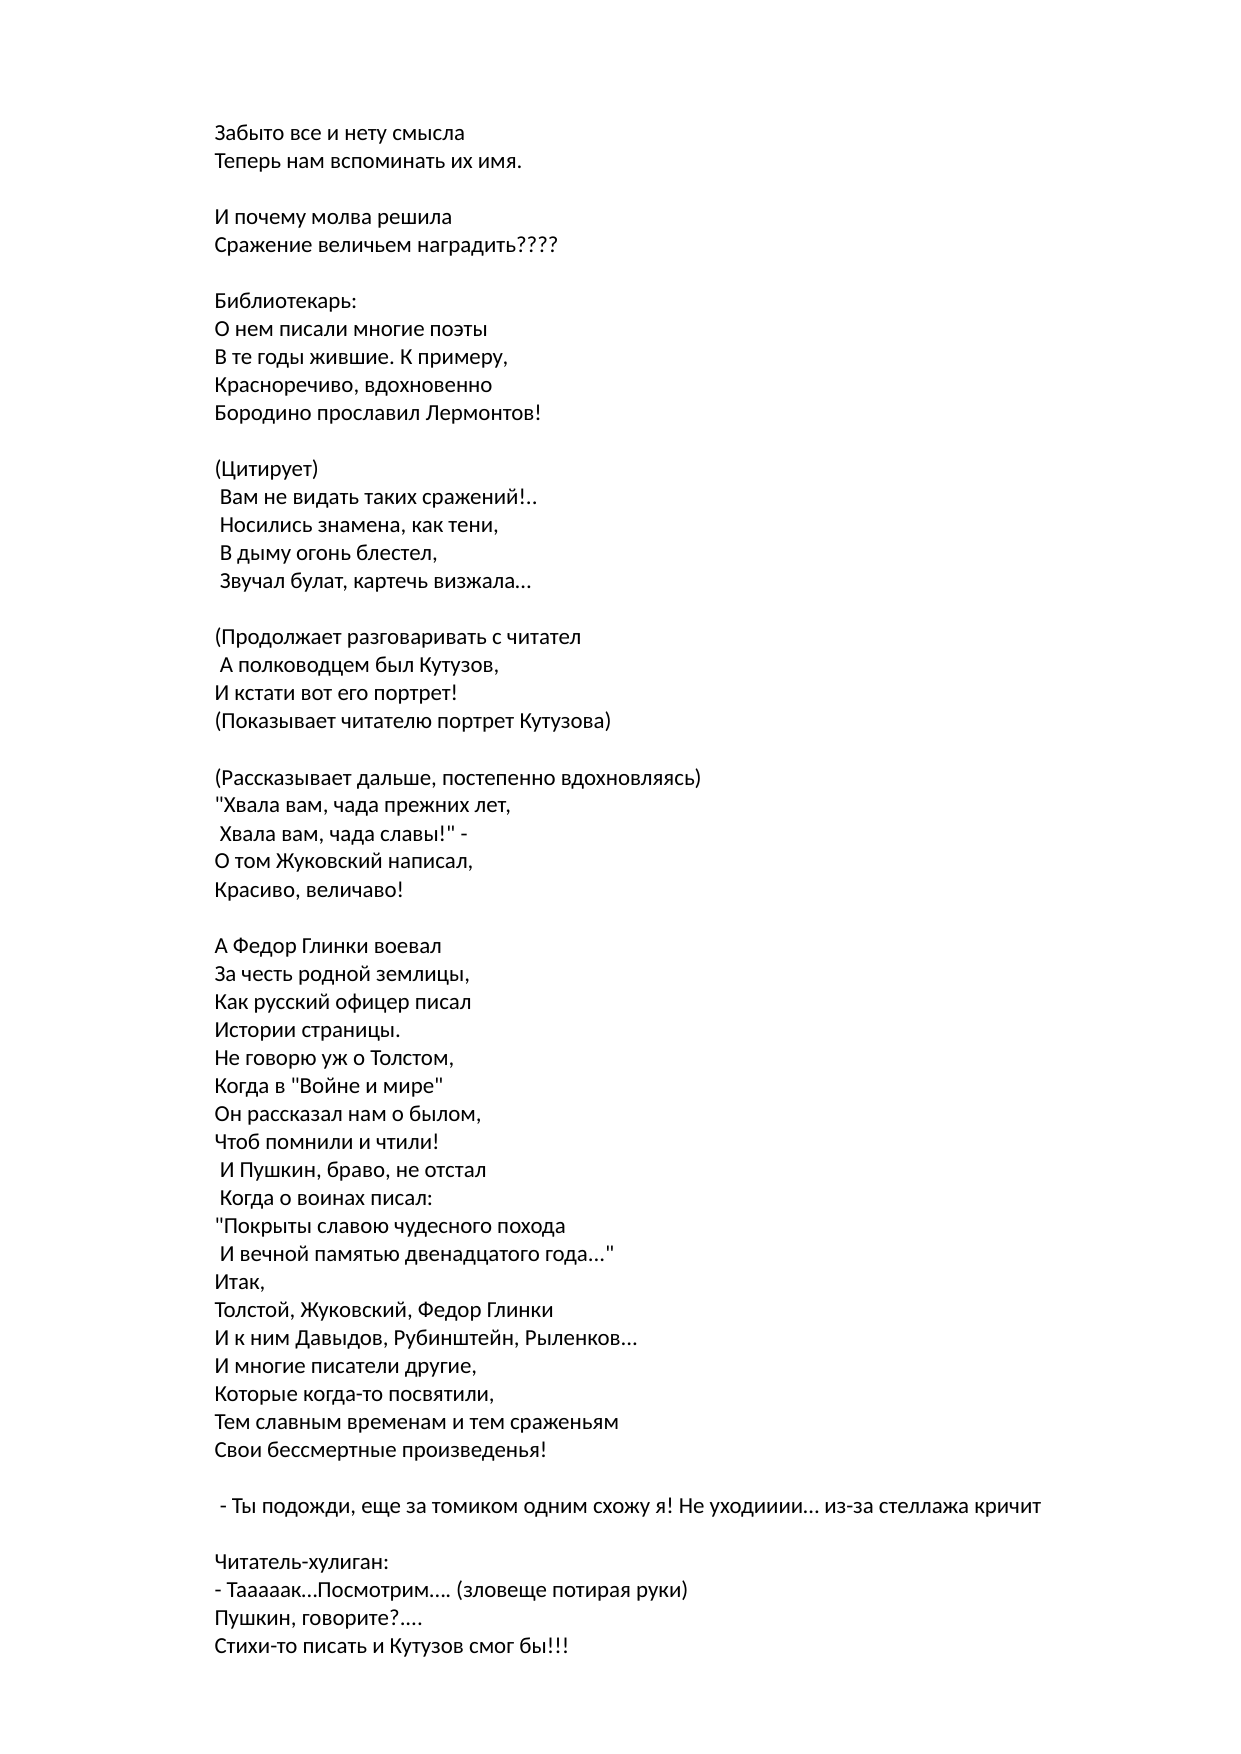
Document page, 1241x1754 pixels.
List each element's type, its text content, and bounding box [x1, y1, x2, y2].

text Стихи-то писать и Кутузов смог бы!!! [214, 1631, 1152, 1659]
text - Ты подожди, еще за томиком одним схожу я! Не уходииии… из-за стеллажа кричит [214, 1491, 1152, 1519]
text (Показывает читателю портрет Кутузова) [214, 707, 1152, 734]
text Чтоб помнили и чтили! [214, 1127, 1152, 1155]
text Библиотекарь: [214, 286, 1152, 314]
text (Рассказывает дальше, постепенно вдохновляясь) [214, 763, 1152, 791]
text Толстой, Жуковский, Федор Глинки [214, 1295, 1152, 1323]
text А полководцем был Кутузов, [214, 651, 1152, 678]
text Он рассказал нам о былом, [214, 1099, 1152, 1127]
text В те годы жившие. К примеру, [214, 342, 1152, 370]
text Когда о воинах писал: [214, 1183, 1152, 1211]
text О нем писали многие поэты [214, 314, 1152, 342]
text Тем славным временам и тем сраженьям [214, 1407, 1152, 1435]
text А Федор Глинки воевал [214, 931, 1152, 959]
text И вечной памятью двенадцатого года..." [214, 1239, 1152, 1267]
text И Пушкин, браво, не отстал [214, 1155, 1152, 1183]
text В дыму огонь блестел, [214, 538, 1152, 566]
text Бородино прославил Лермонтов! [214, 398, 1152, 426]
text Красиво, величаво! [214, 875, 1152, 903]
text Истории страницы. [214, 1015, 1152, 1043]
text "Покрыты славою чудесного похода [214, 1211, 1152, 1239]
text Красноречиво, вдохновенно [214, 370, 1152, 398]
text Пушкин, говорите?.... [214, 1603, 1152, 1631]
text Не говорю уж о Толстом, [214, 1043, 1152, 1071]
text Читатель-хулиган: [214, 1547, 1152, 1575]
text О том Жуковский написал, [214, 847, 1152, 875]
text Вам не видать таких сражений!.. [214, 482, 1152, 510]
text И к ним Давыдов, Рубинштейн, Рыленков... [214, 1323, 1152, 1351]
text Забыто все и нету смысла [214, 118, 1152, 146]
text И многие писатели другие, [214, 1351, 1152, 1379]
text - Тааааак…Посмотрим…. (зловеще потирая руки) [214, 1575, 1152, 1603]
text Которые когда-то посвятили, [214, 1379, 1152, 1407]
text За честь родной землицы, [214, 959, 1152, 987]
text Сражение величьем наградить???? [214, 230, 1152, 258]
text (Цитирует) [214, 454, 1152, 482]
text И кстати вот его портрет! [214, 678, 1152, 707]
text "Хвала вам, чада прежних лет, [214, 791, 1152, 819]
text Хвала вам, чада славы!" - [214, 819, 1152, 847]
text Носились знамена, как тени, [214, 510, 1152, 538]
text Итак, [214, 1267, 1152, 1295]
text И почему молва решила [214, 202, 1152, 230]
text (Продолжает разговаривать с читател [214, 622, 1152, 651]
text Звучал булат, картечь визжала… [214, 566, 1152, 594]
text Теперь нам вспоминать их имя. [214, 146, 1152, 174]
text Как русский офицер писал [214, 987, 1152, 1015]
text Когда в "Войне и мире" [214, 1071, 1152, 1099]
text Свои бессмертные произведенья! [214, 1435, 1152, 1463]
